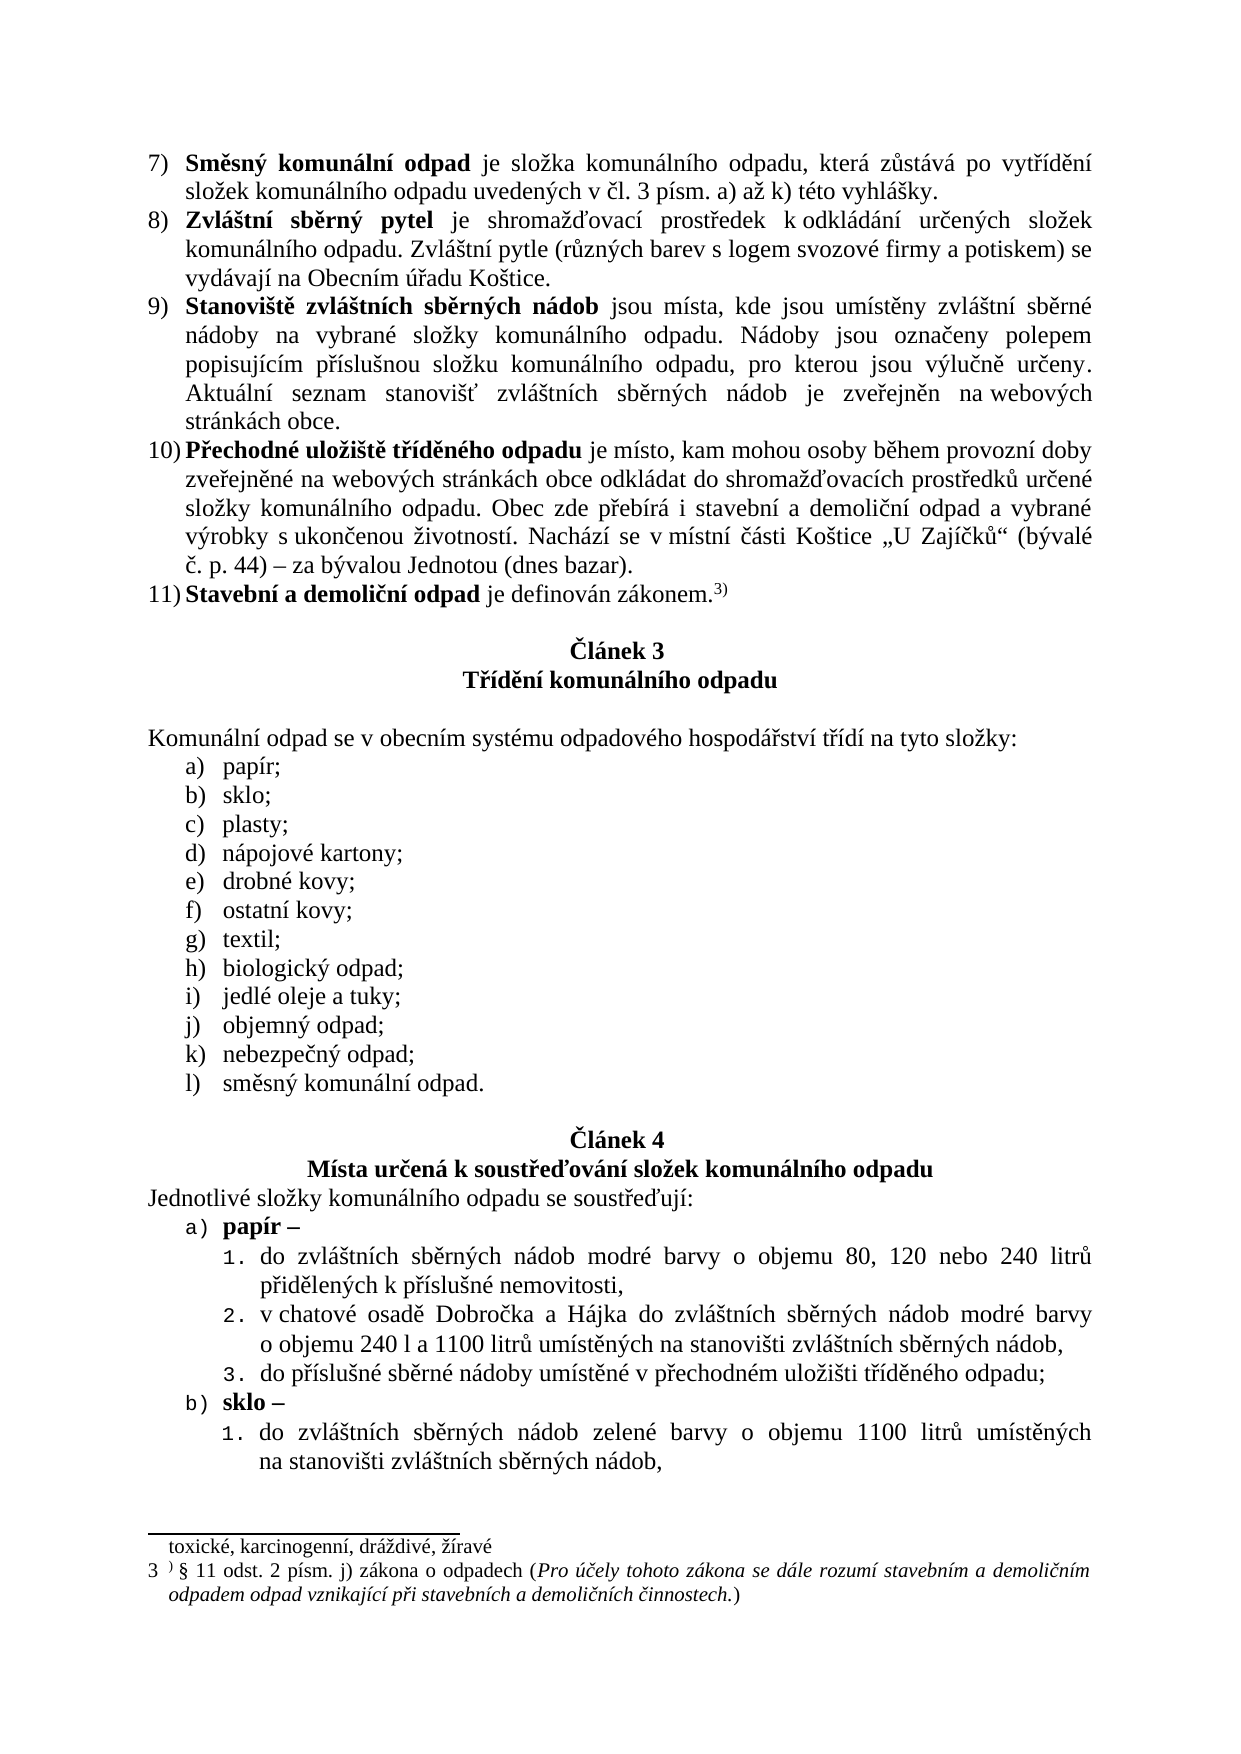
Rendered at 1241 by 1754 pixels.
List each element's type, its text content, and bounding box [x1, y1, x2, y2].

text Třídění komunálního odpadu [148, 665, 1092, 694]
list objemný odpad; [185, 1010, 1092, 1039]
list nebezpečný odpad; [185, 1039, 1092, 1068]
list směsný komunální odpad. [185, 1068, 1092, 1096]
list v chatové osadě Dobročka a Hájka do zvláštních sběrných nádob modré barvy o objemu 240 l a 1100 litrů umístěných na stanovišti zvláštních sběrných nádob, [223, 1299, 1092, 1358]
list Směsný komunální odpad je složka komunálního odpadu, která zůstává po vytřídění složek komunálního odpadu uvedených v čl. 3 písm. a) až k) této vyhlášky. [148, 148, 1092, 205]
list do zvláštních sběrných nádob modré barvy o objemu 80, 120 nebo 240 litrů přidělených k příslušné nemovitosti, [223, 1241, 1092, 1299]
list Zvláštní sběrný pytel je shromažďovací prostředek k odkládání určených složek komunálního odpadu. Zvláštní pytle (různých barev s logem svozové firmy a potiskem) se vydávají na Obecním úřadu Koštice. [148, 205, 1092, 291]
list do zvláštních sběrných nádob zelené barvy o objemu 1100 litrů umístěných na stanovišti zvláštních sběrných nádob, [221, 1417, 1092, 1475]
list jedlé oleje a tuky; [185, 981, 1092, 1010]
list toxické, karcinogenní, dráždivé, žíravé [148, 1534, 1092, 1558]
list ) § 11 odst. 2 písm. j) zákona o odpadech (Pro účely tohoto zákona se dále rozumí stavebním a demoličním odpadem odpad vznikající při stavebních a demoličních činnostech.) [148, 1558, 1092, 1606]
list biologický odpad; [185, 953, 1092, 981]
text Jednotlivé složky komunálního odpadu se soustřeďují: [148, 1183, 1092, 1211]
text Místa určená k soustřeďování složek komunálního odpadu [148, 1154, 1092, 1183]
list do příslušné sběrné nádoby umístěné v přechodném uložišti tříděného odpadu; [223, 1358, 1092, 1387]
text Článek 3 [148, 636, 1092, 665]
list textil; [185, 924, 1092, 953]
list Přechodné uložiště tříděného odpadu je místo, kam mohou osoby během provozní doby zveřejněné na webových stránkách obce odkládat do shromažďovacích prostředků určené složky komunálního odpadu. Obec zde přebírá i stavební a demoliční odpad a vybrané výrobky s ukončenou životností. Nachází se v místní části Koštice „U Zajíčků“ (bývalé č. p. 44) – za bývalou Jednotou (dnes bazar). [148, 435, 1092, 579]
list drobné kovy; [185, 866, 1092, 895]
list papír; [185, 751, 1092, 780]
list plasty; [185, 809, 1092, 838]
list papír – [185, 1211, 1092, 1241]
text Článek 4 [148, 1125, 1092, 1154]
list ostatní kovy; [185, 895, 1092, 924]
list nápojové kartony; [185, 838, 1092, 866]
list Stanoviště zvláštních sběrných nádob jsou místa, kde jsou umístěny zvláštní sběrné nádoby na vybrané složky komunálního odpadu. Nádoby jsou označeny polepem popisujícím příslušnou složku komunálního odpadu, pro kterou jsou výlučně určeny. Aktuální seznam stanovišť zvláštních sběrných nádob je zveřejněn na webových stránkách obce. [148, 291, 1092, 435]
list sklo – [185, 1387, 1092, 1417]
list sklo; [185, 780, 1092, 809]
list Stavební a demoliční odpad je definován zákonem.) [148, 579, 1092, 608]
text Komunální odpad se v obecním systému odpadového hospodářství třídí na tyto složky: [148, 723, 1092, 751]
